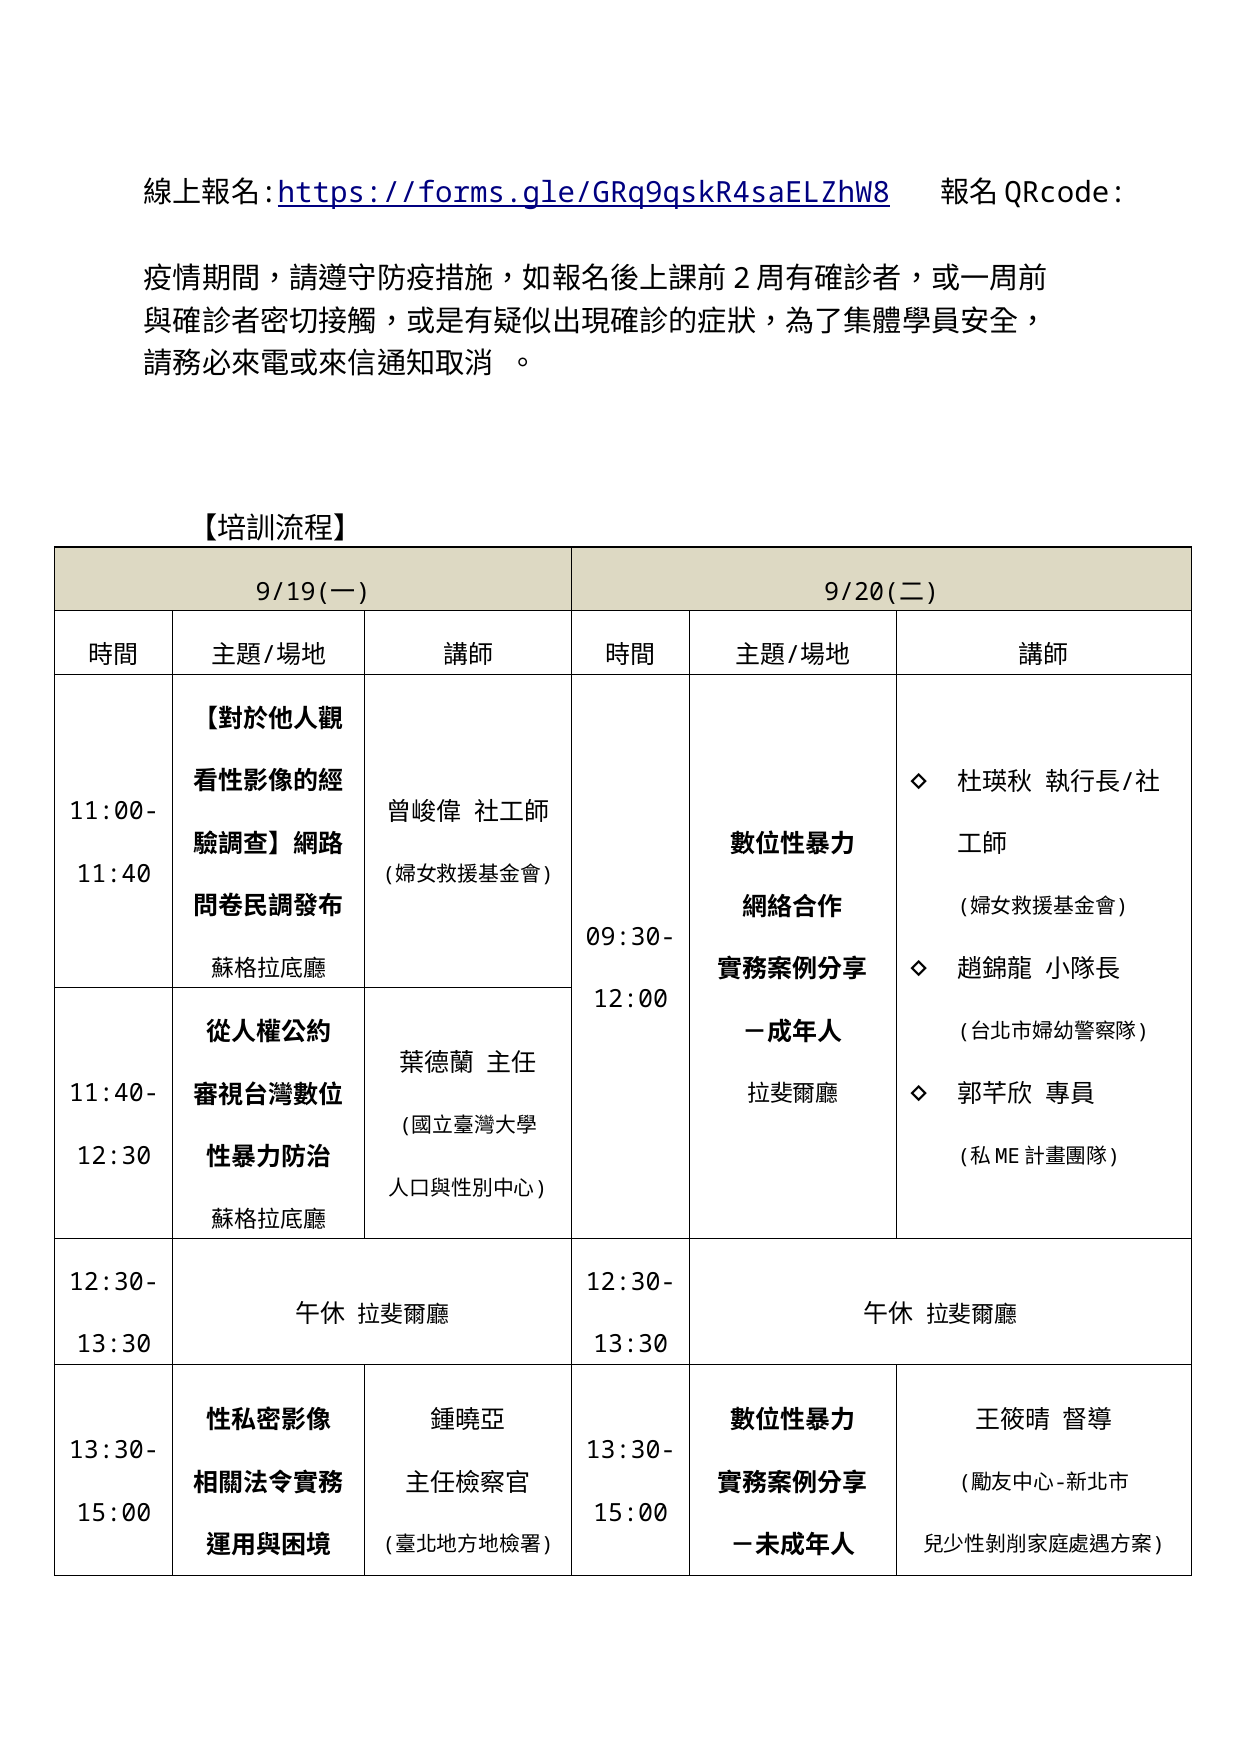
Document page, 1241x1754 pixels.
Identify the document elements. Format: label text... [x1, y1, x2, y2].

table_cell 曾峻偉 社工師 (婦女救援基金會) [365, 675, 571, 987]
table_cell 主題/場地 [690, 611, 896, 673]
table_cell 主題/場地 [173, 611, 364, 673]
table_cell 11:00-11:40 [55, 675, 172, 987]
table_cell 13:30-15:00 [572, 1365, 689, 1575]
table_cell 王筱晴 督導 (勵友中心-新北市 兒少性剝削家庭處遇方案) [897, 1365, 1191, 1575]
table_cell 12:30-13:30 [55, 1239, 172, 1364]
table_cell 杜瑛秋 執行長/社工師 (婦女救援基金會) 趙錦龍 小隊長 (台北市婦幼警察隊) 郭芊欣 專員 (私ME計畫團隊) [897, 675, 1191, 1238]
table_header 9/20(二) [572, 548, 1191, 610]
table_cell 鍾曉亞 主任檢察官 (臺北地方地檢署) [365, 1365, 571, 1575]
text 疫情期間，請遵守防疫措施，如報名後上課前2周有確診者，或一周前與確診者密切接觸，或是有疑似出現確診的症狀，為了集體學員安全，請務必來電或來信通知取消 。 [143, 255, 1052, 382]
table_cell 午休 拉斐爾廳 [173, 1239, 571, 1364]
table_cell 11:40-12:30 [55, 988, 172, 1238]
table_cell 講師 [897, 611, 1191, 673]
table_cell 時間 [572, 611, 689, 673]
table_cell 【對於他人觀看性影像的經驗調查】網路問卷民調發布 蘇格拉底廳 [173, 675, 364, 987]
table_cell 12:30-13:30 [572, 1239, 689, 1364]
table_cell 數位性暴力 實務案例分享 －未成年人 [690, 1365, 896, 1575]
table_cell 09:30-12:00 [572, 675, 689, 1238]
table_cell 講師 [365, 611, 571, 673]
table_cell 葉德蘭 主任 (國立臺灣大學 人口與性別中心) [365, 988, 571, 1238]
table_cell 午休 拉斐爾廳 [690, 1239, 1191, 1364]
table_cell 時間 [55, 611, 172, 673]
table_header 9/19(一) [55, 548, 571, 610]
table_cell 數位性暴力 網絡合作 實務案例分享 －成年人 拉斐爾廳 [690, 675, 896, 1238]
table_cell 13:30-15:00 [55, 1365, 172, 1575]
table_cell 性私密影像 相關法令實務 運用與困境 [173, 1365, 364, 1575]
table_cell 從人權公約 審視台灣數位性暴力防治 蘇格拉底廳 [173, 988, 364, 1238]
text 線上報名:https://forms.gle/GRq9qskR4saELZhW8 報名QRcode: [143, 158, 1132, 215]
text 【培訓流程】 [188, 484, 1052, 546]
